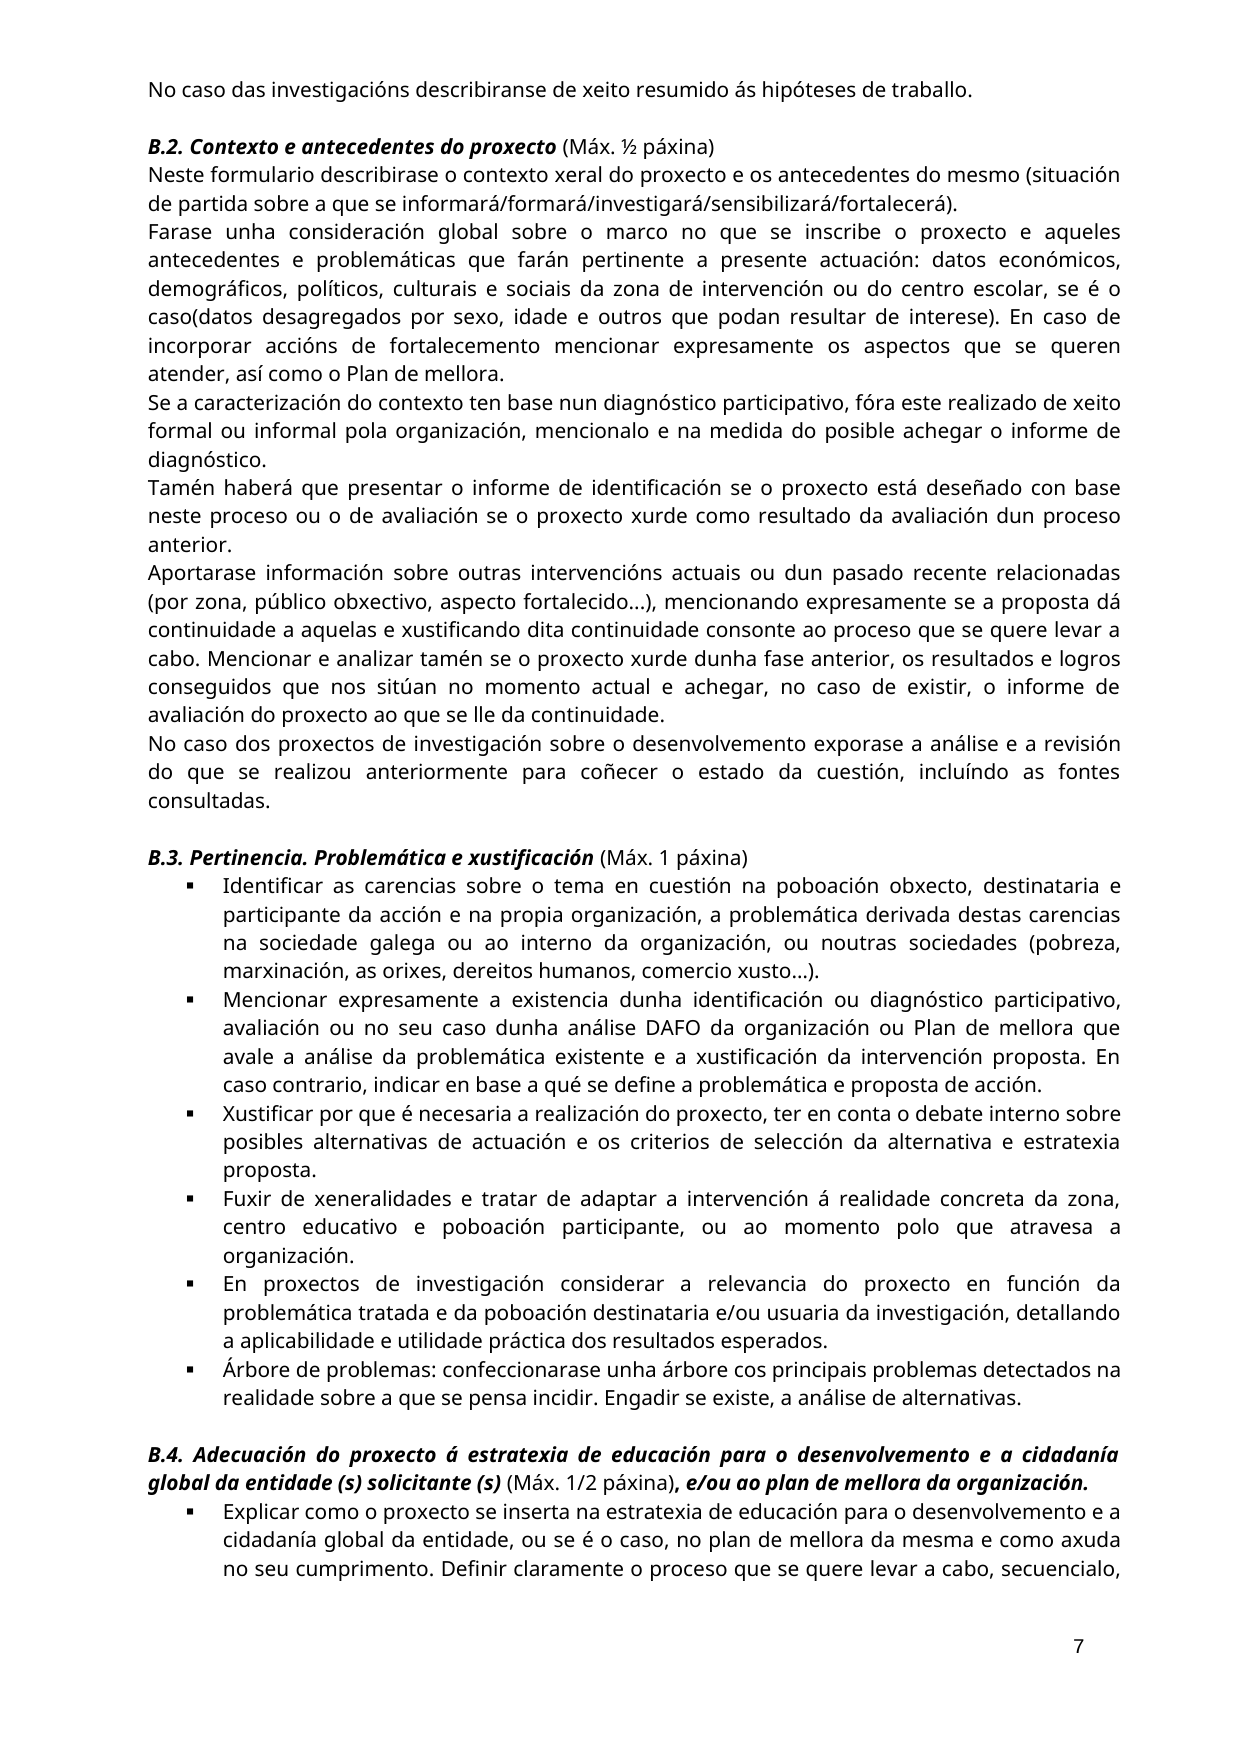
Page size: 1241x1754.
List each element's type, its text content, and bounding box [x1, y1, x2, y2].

text Tamén haberá que presentar o informe de identificación se o proxecto está deseñado con base neste proceso ou o de avaliación se o proxecto xurde como resultado da avaliación dun proceso anterior. [148, 473, 1122, 558]
text No caso das investigacións describiranse de xeito resumido ás hipóteses de traballo. [148, 75, 1122, 103]
text No caso dos proxectos de investigación sobre o desenvolvemento exporase a análise e a revisión do que se realizou anteriormente para coñecer o estado da cuestión, incluíndo as fontes consultadas. [148, 729, 1122, 814]
text B.4. Adecuación do proxecto á estratexia de educación para o desenvolvemento e a cidadanía global da entidade (s) solicitante (s) (Máx. 1/2 páxina), e/ou ao plan de mellora da organización. [148, 1440, 1122, 1497]
list Mencionar expresamente a existencia dunha identificación ou diagnóstico participativo, avaliación ou no seu caso dunha análise DAFO da organización ou Plan de mellora que avale a análise da problemática existente e a xustificación da intervención proposta. En caso contrario, indicar en base a qué se define a problemática e proposta de acción. [185, 985, 1122, 1099]
text Neste formulario describirase o contexto xeral do proxecto e os antecedentes do mesmo (situación de partida sobre a que se informará/formará/investigará/sensibilizará/fortalecerá). [148, 160, 1122, 217]
text Farase unha consideración global sobre o marco no que se inscribe o proxecto e aqueles antecedentes e problemáticas que farán pertinente a presente actuación: datos económicos, demográficos, políticos, culturais e sociais da zona de intervención ou do centro escolar, se é o caso(datos desagregados por sexo, idade e outros que podan resultar de interese). En caso de incorporar accións de fortalecemento mencionar expresamente os aspectos que se queren atender, así como o Plan de mellora. [148, 217, 1122, 388]
list Árbore de problemas: confeccionarase unha árbore cos principais problemas detectados na realidade sobre a que se pensa incidir. Engadir se existe, a análise de alternativas. [185, 1355, 1122, 1412]
list En proxectos de investigación considerar a relevancia do proxecto en función da problemática tratada e da poboación destinataria e/ou usuaria da investigación, detallando a aplicabilidade e utilidade práctica dos resultados esperados. [185, 1269, 1122, 1355]
list Fuxir de xeneralidades e tratar de adaptar a intervención á realidade concreta da zona, centro educativo e poboación participante, ou ao momento polo que atravesa a organización. [185, 1184, 1122, 1269]
text B.2. Contexto e antecedentes do proxecto (Máx. ½ páxina) [148, 132, 1122, 160]
text B.3. Pertinencia. Problemática e xustificación (Máx. 1 páxina) [148, 843, 1122, 871]
text Aportarase información sobre outras intervencións actuais ou dun pasado recente relacionadas (por zona, público obxectivo, aspecto fortalecido...), mencionando expresamente se a proposta dá continuidade a aquelas e xustificando dita continuidade consonte ao proceso que se quere levar a cabo. Mencionar e analizar tamén se o proxecto xurde dunha fase anterior, os resultados e logros conseguidos que nos sitúan no momento actual e achegar, no caso de existir, o informe de avaliación do proxecto ao que se lle da continuidade. [148, 558, 1122, 729]
list Identificar as carencias sobre o tema en cuestión na poboación obxecto, destinataria e participante da acción e na propia organización, a problemática derivada destas carencias na sociedade galega ou ao interno da organización, ou noutras sociedades (pobreza, marxinación, as orixes, dereitos humanos, comercio xusto…). [185, 871, 1122, 985]
list Explicar como o proxecto se inserta na estratexia de educación para o desenvolvemento e a cidadanía global da entidade, ou se é o caso, no plan de mellora da mesma e como axuda no seu cumprimento. Definir claramente o proceso que se quere levar a cabo, secuencialo, [185, 1497, 1122, 1582]
list Xustificar por que é necesaria a realización do proxecto, ter en conta o debate interno sobre posibles alternativas de actuación e os criterios de selección da alternativa e estratexia proposta. [185, 1099, 1122, 1184]
text Se a caracterización do contexto ten base nun diagnóstico participativo, fóra este realizado de xeito formal ou informal pola organización, mencionalo e na medida do posible achegar o informe de diagnóstico. [148, 388, 1122, 473]
